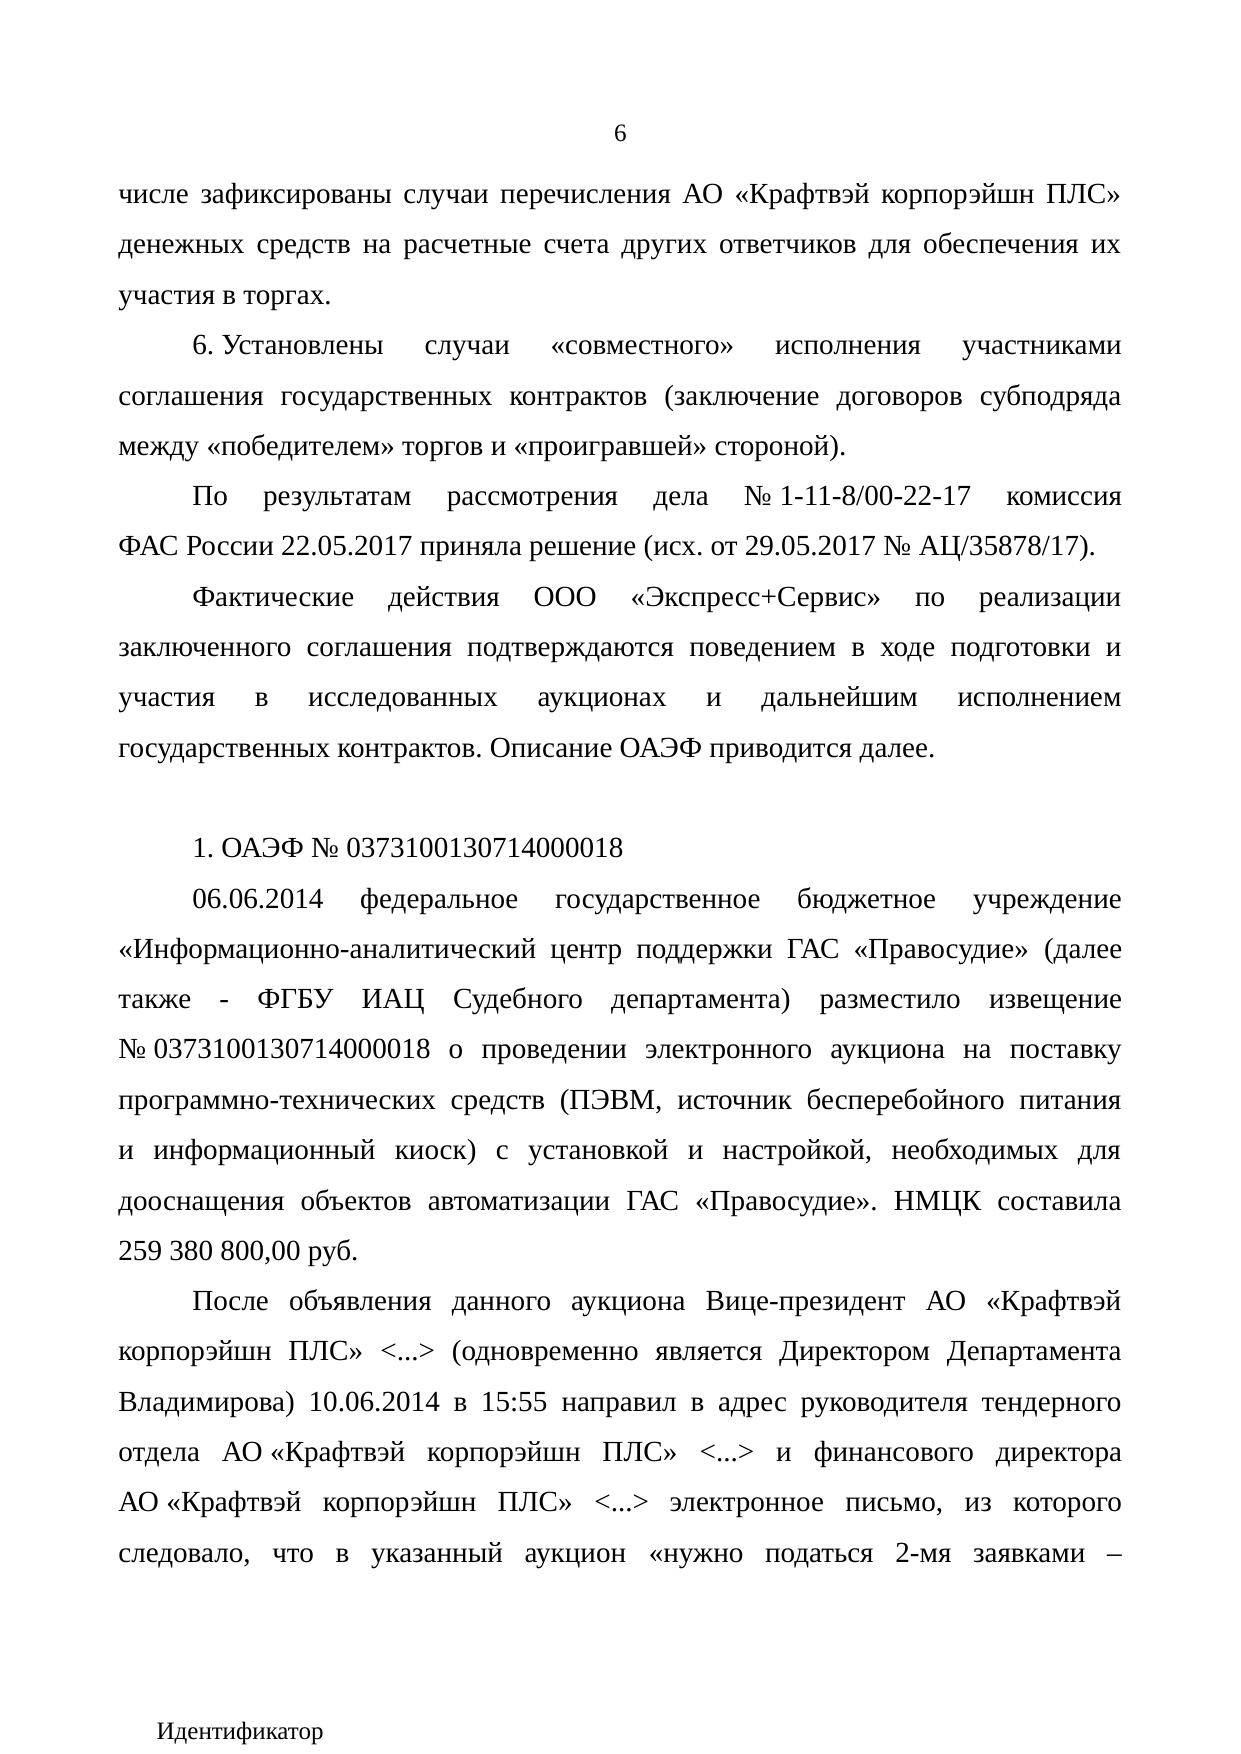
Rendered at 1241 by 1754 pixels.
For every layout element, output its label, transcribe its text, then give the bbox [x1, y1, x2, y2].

text 1. ОАЭФ № 0373100130714000018 [118, 830, 1122, 864]
text числе зафиксированы случаи перечисления АО «Крафтвэй корпорэйшн ПЛС» денежных средств на расчетные счета других ответчиков для обеспечения их участия в торгах. [118, 176, 1122, 311]
text После объявления данного аукциона Вице-президент АО «Крафтвэй корпорэйшн ПЛС» <...> (одновременно является Директором Департамента Владимирова) 10.06.2014 в 15:55 направил в адрес руководителя тендерного отдела АО «Крафтвэй корпорэйшн ПЛС» <...> и финансового директора АО «Крафтвэй корпорэйшн ПЛС» <...> электронное письмо, из которого следовало, что в указанный аукцион «нужно податься 2-мя заявками – [118, 1283, 1122, 1568]
text По результатам рассмотрения дела № 1-11-8/00-22-17 комиссия ФАС России 22.05.2017 приняла решение (исх. от 29.05.2017 № АЦ/35878/17). [118, 478, 1122, 562]
text Фактические действия ООО «Экспресс+Сервис» по реализации заключенного соглашения подтверждаются поведением в ходе подготовки и участия в исследованных аукционах и дальнейшим исполнением государственных контрактов. Описание ОАЭФ приводится далее. [118, 579, 1122, 763]
text 06.06.2014 федеральное государственное бюджетное учреждение «Информационно-аналитический центр поддержки ГАС «Правосудие» (далее также - ФГБУ ИАЦ Судебного департамента) разместило извещение № 0373100130714000018 о проведении электронного аукциона на поставку программно-технических средств (ПЭВМ, источник бесперебойного питания и информационный киоск) с установкой и настройкой, необходимых для дооснащения объектов автоматизации ГАС «Правосудие». НМЦК составила 259 380 800,00 руб. [118, 881, 1122, 1266]
text 6. Установлены случаи «совместного» исполнения участниками соглашения государственных контрактов (заключение договоров субподряда между «победителем» торгов и «проигравшей» стороной). [118, 327, 1122, 461]
